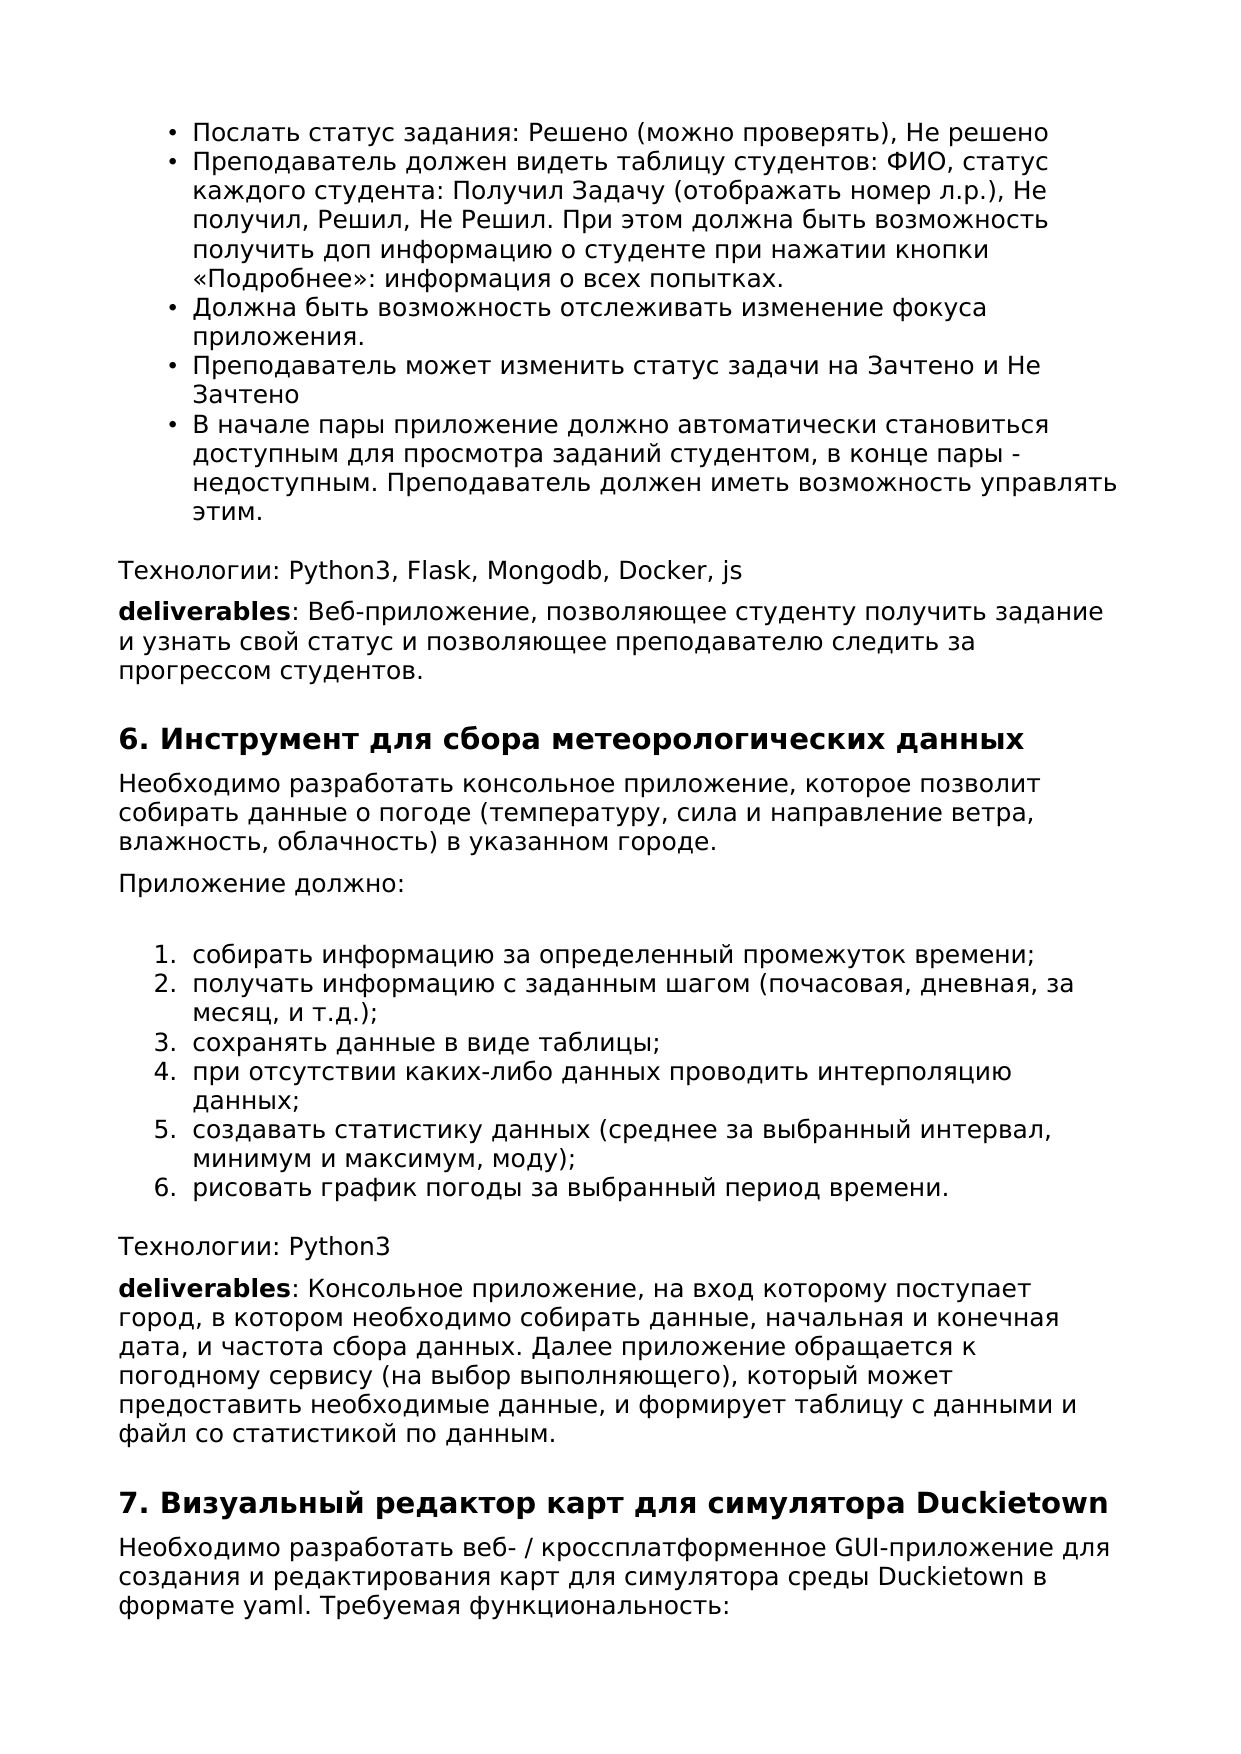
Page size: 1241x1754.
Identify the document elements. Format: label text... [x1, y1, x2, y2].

subtitle 7. Визуальный редактор карт для симулятора Duckietown [118, 1486, 1122, 1520]
text Технологии: Python3, Flask, Mongodb, Docker, js [118, 556, 1122, 585]
text Необходимо разработать консольное приложение, которое позволит собирать данные о погоде (температуру, сила и направление ветра, влажность, облачность) в указанном городе. [118, 769, 1122, 857]
list рисовать график погоды за выбранный период времени. [177, 1173, 1122, 1203]
text Приложение должно: [118, 869, 1122, 898]
text deliverables: Веб-приложение, позволяющее студенту получить задание и узнать свой статус и позволяющее преподавателю следить за прогрессом студентов. [118, 598, 1122, 685]
list Преподаватель должен видеть таблицу студентов: ФИО, статус каждого студента: Получил Задачу (отображать номер л.р.), Не получил, Решил, Не Решил. При этом должна быть возможность получить доп информацию о студенте при нажатии кнопки «Подробнее»: информация о всех попытках. [177, 147, 1122, 293]
list сохранять данные в виде таблицы; [177, 1028, 1122, 1057]
subtitle 6. Инструмент для сбора метеорологических данных [118, 723, 1122, 757]
list создавать статистику данных (среднее за выбранный интервал, минимум и максимум, моду); [177, 1115, 1122, 1173]
list Преподаватель может изменить статус задачи на Зачтено и Не Зачтено [177, 351, 1122, 410]
list Послать статус задания: Решено (можно проверять), Не решено [177, 118, 1122, 147]
text Необходимо разработать веб- / кроссплатформенное GUI-приложение для создания и редактирования карт для симулятора среды Duckietown в формате yaml. Требуемая функциональность: [118, 1533, 1122, 1620]
list получать информацию с заданным шагом (почасовая, дневная, за месяц, и т.д.); [177, 969, 1122, 1028]
text deliverables: Консольное приложение, на вход которому поступает город, в котором необходимо собирать данные, начальная и конечная дата, и частота сбора данных. Далее приложение обращается к погодному сервису (на выбор выполняющего), который может предоставить необходимые данные, и формирует таблицу с данными и файл со статистикой по данным. [118, 1274, 1122, 1449]
list Должна быть возможность отслеживать изменение фокуса приложения. [177, 293, 1122, 351]
list В начале пары приложение должно автоматически становиться доступным для просмотра заданий студентом, в конце пары - недоступным. Преподаватель должен иметь возможность управлять этим. [177, 410, 1122, 526]
list собирать информацию за определенный промежуток времени; [177, 940, 1122, 969]
text Технологии: Python3 [118, 1232, 1122, 1261]
list при отсутствии каких-либо данных проводить интерполяцию данных; [177, 1057, 1122, 1115]
